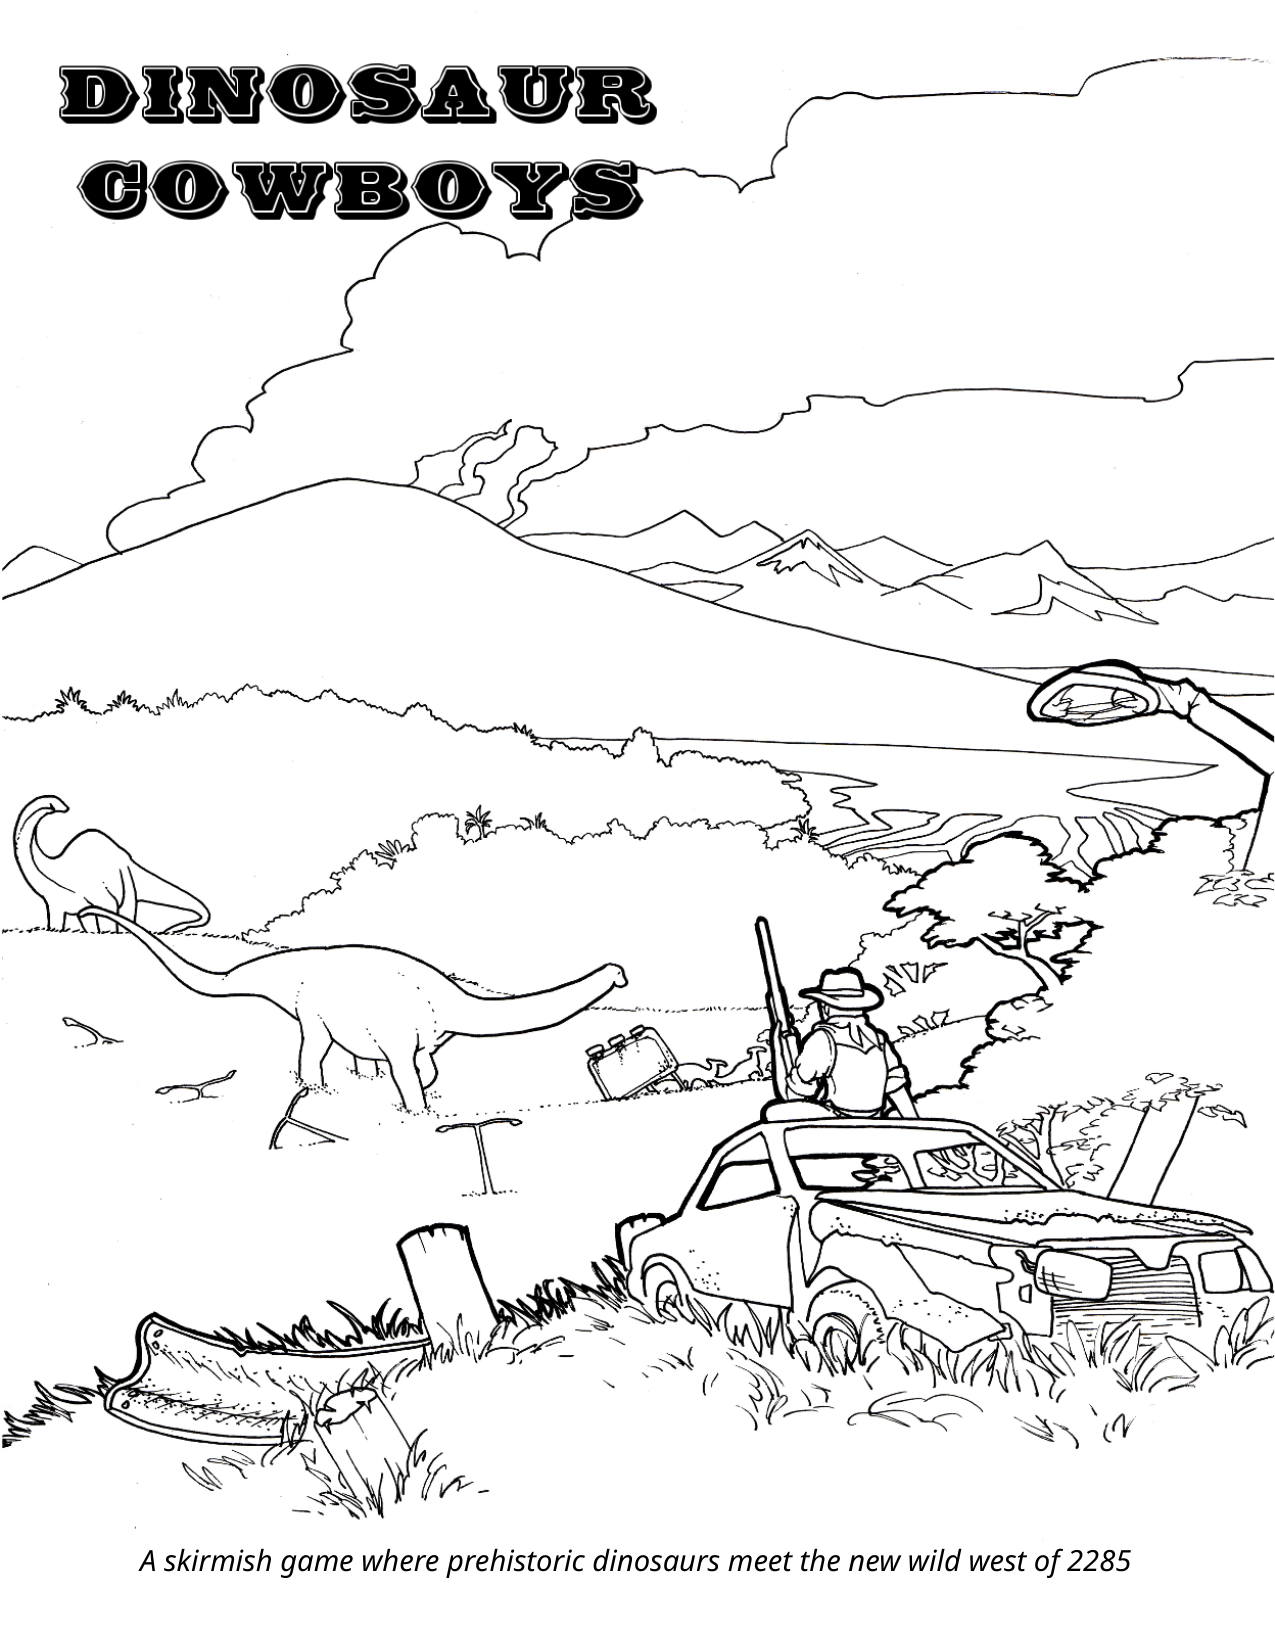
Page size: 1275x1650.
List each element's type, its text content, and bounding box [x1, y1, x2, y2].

text A skirmish game where prehistoric dinosaurs meet the new wild west of 2285 [0, 1541, 1275, 1580]
picture [0, 0, 1275, 1541]
